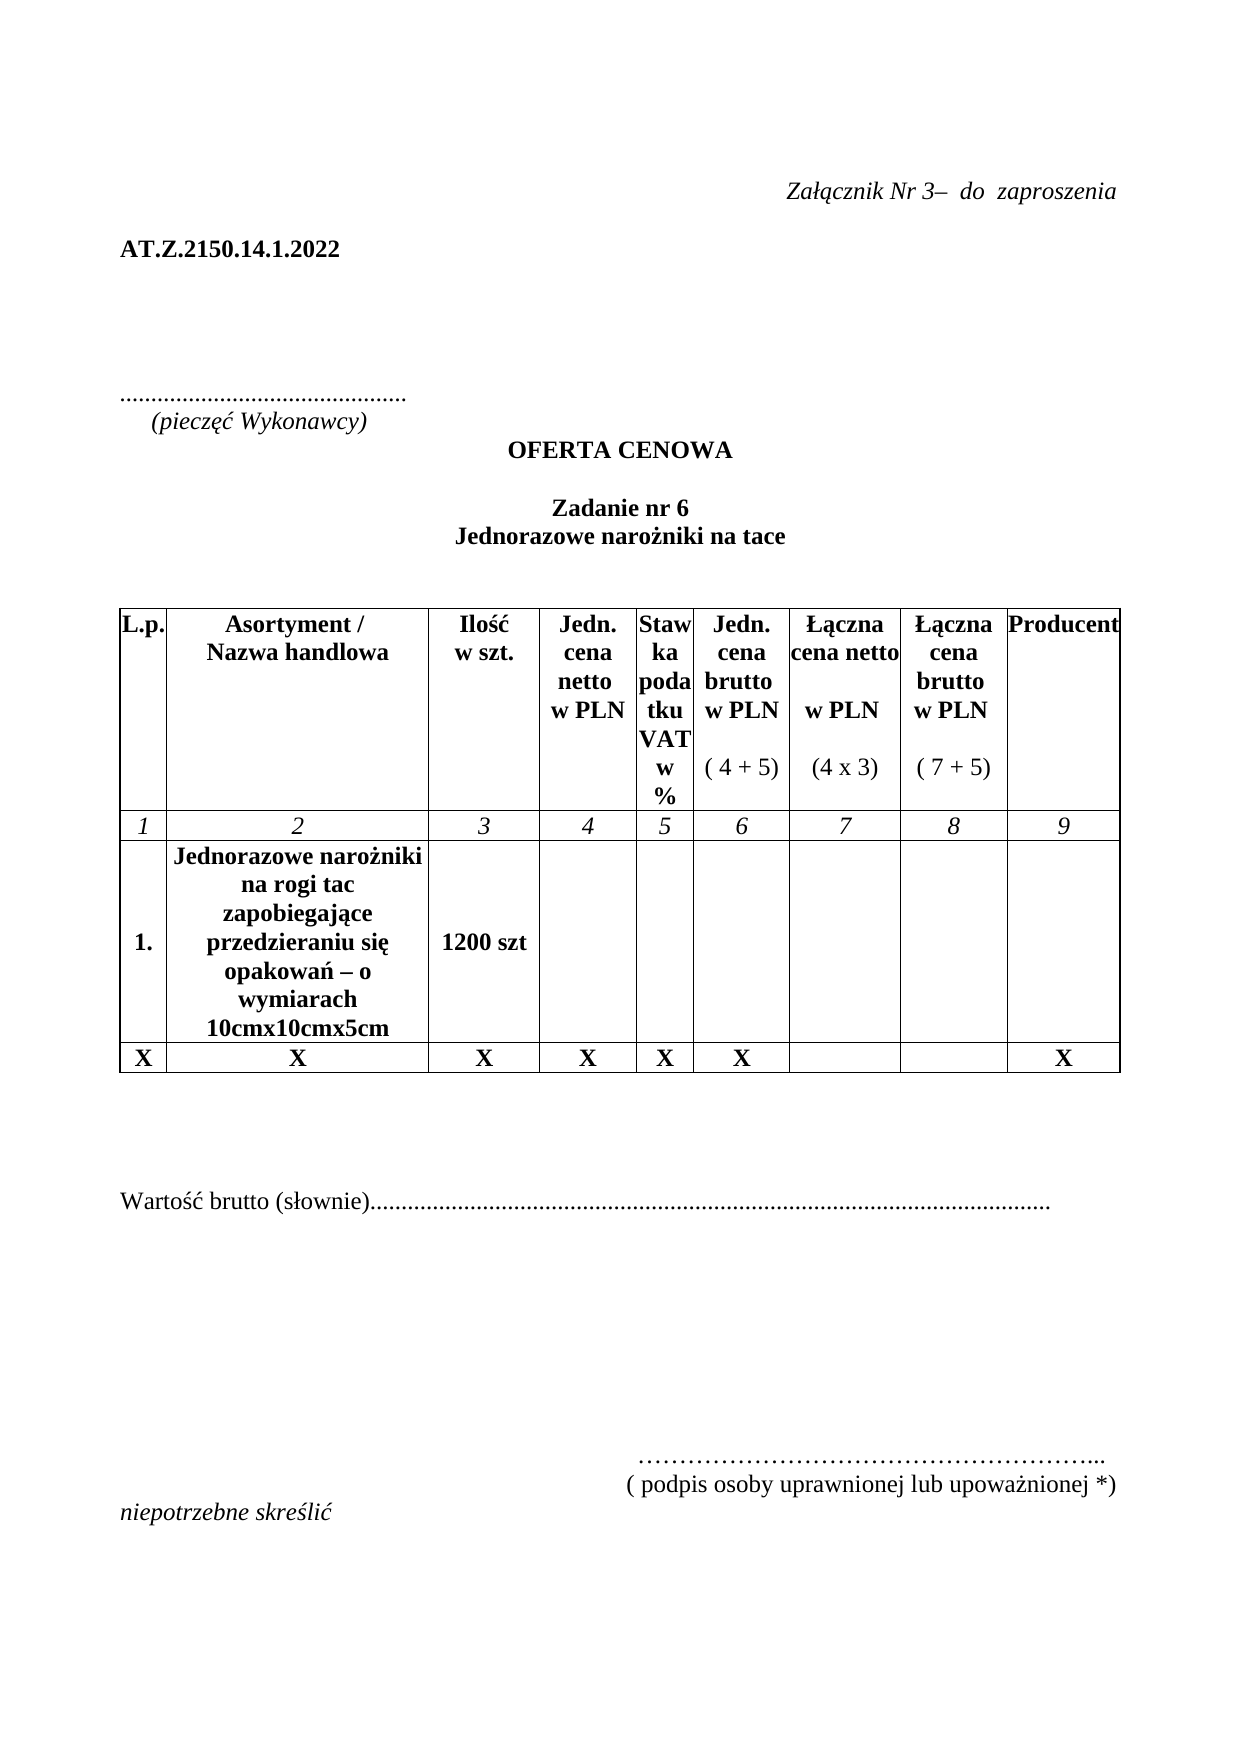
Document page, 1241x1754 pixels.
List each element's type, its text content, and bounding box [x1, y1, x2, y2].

table_header Stawka podatku VAT w % [637, 609, 693, 810]
table_cell 2 [167, 811, 428, 840]
table_cell 7 [790, 811, 900, 840]
text OFERTA CENOWA [120, 435, 1120, 464]
table_cell 1 [121, 811, 166, 840]
table_header Łączna cena brutto w PLN ( 7 + 5) [901, 609, 1007, 810]
text AT.Z.2150.14.1.2022 [120, 234, 1120, 263]
table_cell X [121, 1043, 166, 1072]
table_cell X [540, 1043, 636, 1072]
table_cell X [167, 1043, 428, 1072]
table_cell [790, 1043, 900, 1072]
table_cell [694, 841, 789, 1042]
table_cell X [1008, 1043, 1119, 1072]
table_cell 9 [1008, 811, 1119, 840]
table_header Ilość w szt. [429, 609, 539, 810]
table_cell [790, 841, 900, 1042]
table_header Łączna cena netto w PLN (4 x 3) [790, 609, 900, 810]
text ………………………………………………... [120, 1382, 1120, 1469]
table_cell [540, 841, 636, 1042]
table_header Producent [1008, 609, 1119, 810]
table_header Jedn. cena brutto w PLN ( 4 + 5) [694, 609, 789, 810]
text Zadanie nr 6 [120, 493, 1120, 521]
table_cell 1. [121, 841, 166, 1042]
table_cell 5 [637, 811, 693, 840]
table_cell 1200 szt [429, 841, 539, 1042]
table_cell Jednorazowe narożniki na rogi tac zapobiegające przedzieraniu się opakowań – o wymiarach 10cmx10cmx5cm [167, 841, 428, 1042]
table_cell [901, 841, 1007, 1042]
text (pieczęć Wykonawcy) [120, 406, 1120, 435]
text Załącznik Nr 3– do zaproszenia [120, 176, 1120, 205]
text Wartość brutto (słownie)............................................................................................................. [120, 1186, 1120, 1215]
table_cell 6 [694, 811, 789, 840]
table_header Jedn. cena netto w PLN [540, 609, 636, 810]
table_cell [637, 841, 693, 1042]
text .............................................. [120, 378, 1120, 406]
text niepotrzebne skreślić [120, 1497, 1120, 1526]
table_cell 3 [429, 811, 539, 840]
table_cell X [694, 1043, 789, 1072]
table_cell 4 [540, 811, 636, 840]
table_cell X [429, 1043, 539, 1072]
table_header L.p. [121, 609, 166, 810]
table_cell X [637, 1043, 693, 1072]
table_header Asortyment / Nazwa handlowa [167, 609, 428, 810]
text Jednorazowe narożniki na tace [120, 521, 1120, 550]
table_cell 8 [901, 811, 1007, 840]
table_cell [1008, 841, 1119, 1042]
text ( podpis osoby uprawnionej lub upoważnionej *) [120, 1469, 1120, 1497]
table_cell [901, 1043, 1007, 1072]
